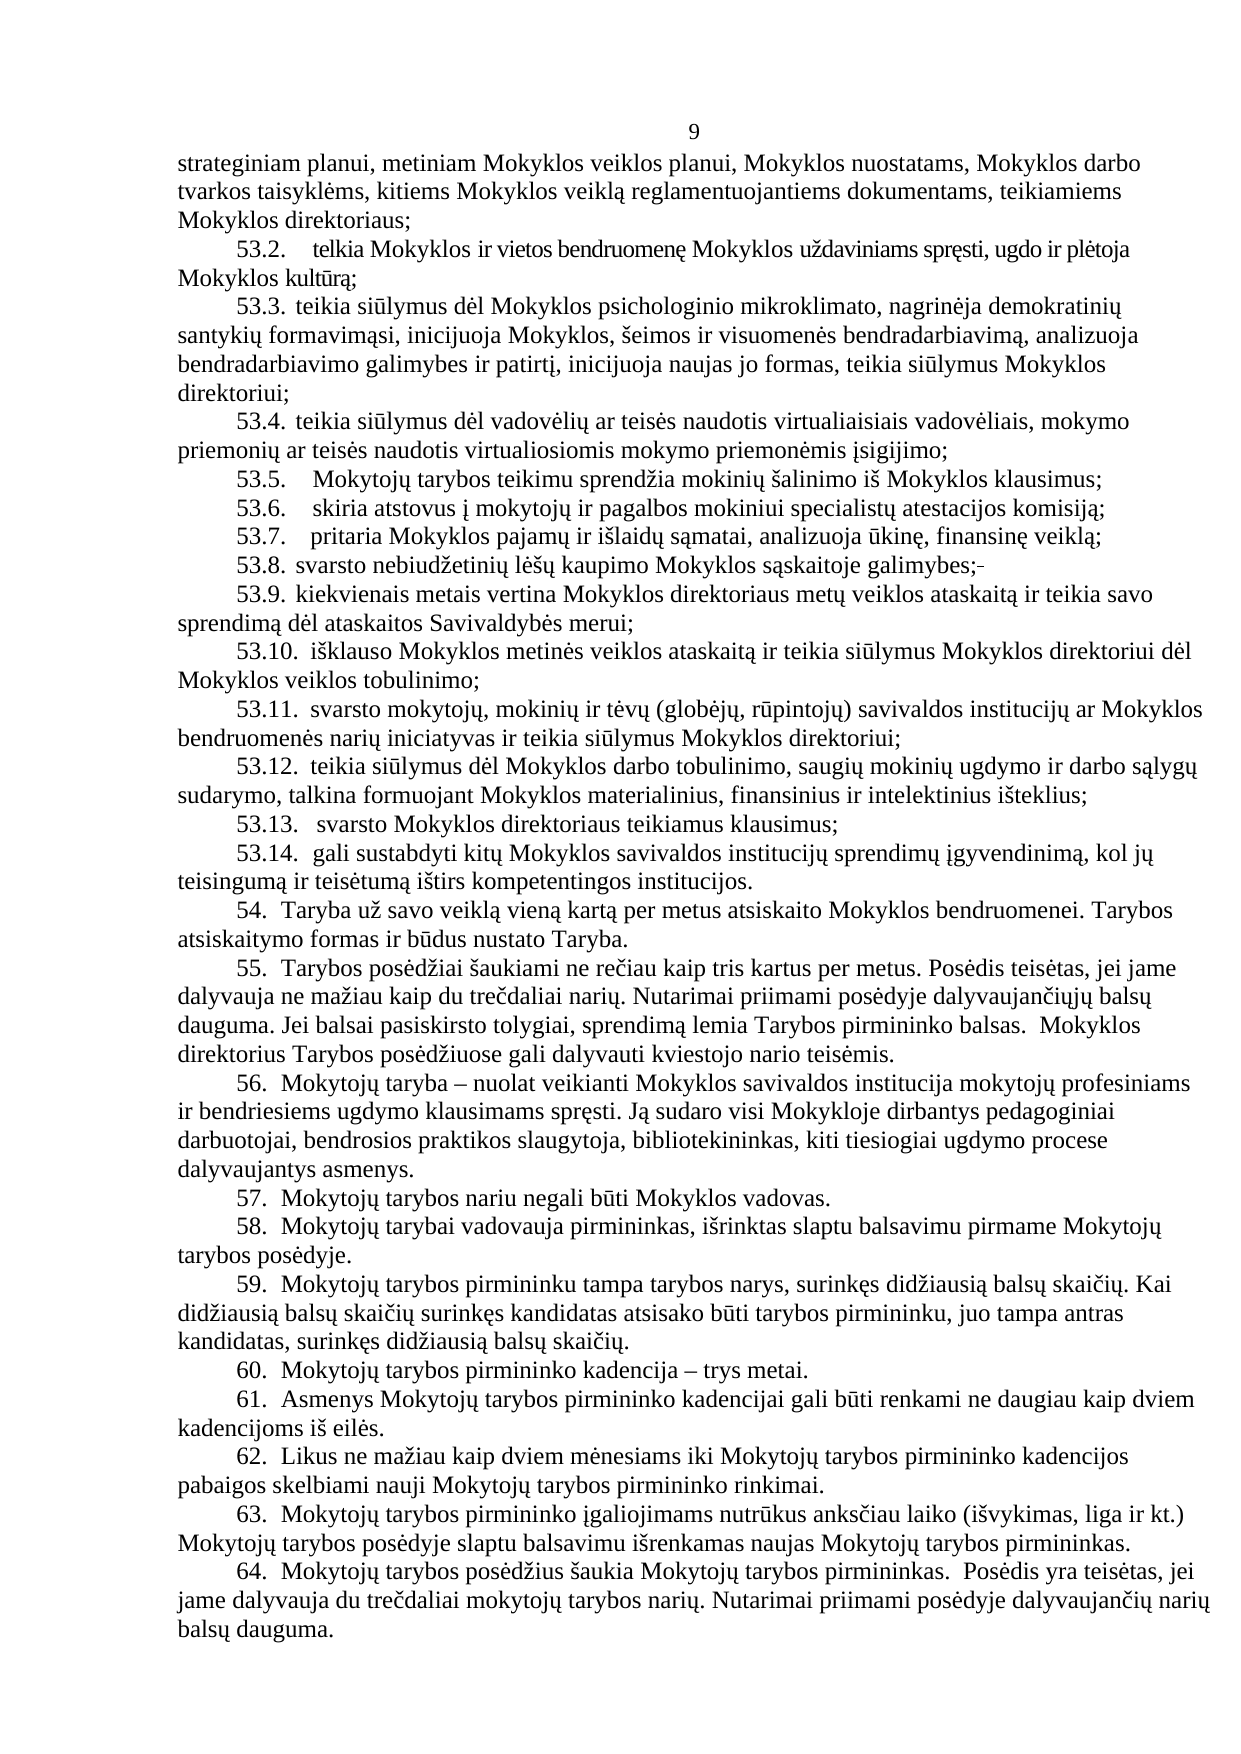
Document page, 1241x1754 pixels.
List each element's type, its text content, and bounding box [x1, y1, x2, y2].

text 53.2. telkia Mokyklos ir vietos bendruomenę Mokyklos uždaviniams spręsti, ugdo ir plėtoja Mokyklos kultūrą; [177, 234, 1211, 291]
text 53.13. svarsto Mokyklos direktoriaus teikiamus klausimus; [177, 809, 1211, 838]
text 53.12. teikia siūlymus dėl Mokyklos darbo tobulinimo, saugių mokinių ugdymo ir darbo sąlygų sudarymo, talkina formuojant Mokyklos materialinius, finansinius ir intelektinius išteklius; [177, 751, 1211, 809]
text 63. Mokytojų tarybos pirmininko įgaliojimams nutrūkus anksčiau laiko (išvykimas, liga ir kt.) Mokytojų tarybos posėdyje slaptu balsavimu išrenkamas naujas Mokytojų tarybos pirmininkas. [177, 1499, 1211, 1556]
text 61. Asmenys Mokytojų tarybos pirmininko kadencijai gali būti renkami ne daugiau kaip dviem kadencijoms iš eilės. [177, 1384, 1211, 1441]
text 53.6. skiria atstovus į mokytojų ir pagalbos mokiniui specialistų atestacijos komisiją; [177, 493, 1211, 521]
text 53.9. kiekvienais metais vertina Mokyklos direktoriaus metų veiklos ataskaitą ir teikia savo sprendimą dėl ataskaitos Savivaldybės merui; [177, 579, 1211, 636]
text 54. Taryba už savo veiklą vieną kartą per metus atsiskaito Mokyklos bendruomenei. Tarybos atsiskaitymo formas ir būdus nustato Taryba. [177, 895, 1211, 953]
text 53.7. pritaria Mokyklos pajamų ir išlaidų sąmatai, analizuoja ūkinę, finansinę veiklą; [177, 521, 1211, 550]
text 53.5. Mokytojų tarybos teikimu sprendžia mokinių šalinimo iš Mokyklos klausimus; [177, 464, 1211, 493]
text 53.4. teikia siūlymus dėl vadovėlių ar teisės naudotis virtualiaisiais vadovėliais, mokymo priemonių ar teisės naudotis virtualiosiomis mokymo priemonėmis įsigijimo; [177, 406, 1211, 464]
text 58. Mokytojų tarybai vadovauja pirmininkas, išrinktas slaptu balsavimu pirmame Mokytojų tarybos posėdyje. [177, 1211, 1211, 1269]
text 57. Mokytojų tarybos nariu negali būti Mokyklos vadovas. [177, 1183, 1211, 1211]
text 64. Mokytojų tarybos posėdžius šaukia Mokytojų tarybos pirmininkas. Posėdis yra teisėtas, jei jame dalyvauja du trečdaliai mokytojų tarybos narių. Nutarimai priimami posėdyje dalyvaujančių narių balsų dauguma. [177, 1556, 1211, 1643]
text 62. Likus ne mažiau kaip dviem mėnesiams iki Mokytojų tarybos pirmininko kadencijos pabaigos skelbiami nauji Mokytojų tarybos pirmininko rinkimai. [177, 1441, 1211, 1499]
text 53.3. teikia siūlymus dėl Mokyklos psichologinio mikroklimato, nagrinėja demokratinių santykių formavimąsi, inicijuoja Mokyklos, šeimos ir visuomenės bendradarbiavimą, analizuoja bendradarbiavimo galimybes ir patirtį, inicijuoja naujas jo formas, teikia siūlymus Mokyklos direktoriui; [177, 291, 1211, 406]
text 53.11. svarsto mokytojų, mokinių ir tėvų (globėjų, rūpintojų) savivaldos institucijų ar Mokyklos bendruomenės narių iniciatyvas ir teikia siūlymus Mokyklos direktoriui; [177, 694, 1211, 751]
text 59. Mokytojų tarybos pirmininku tampa tarybos narys, surinkęs didžiausią balsų skaičių. Kai didžiausią balsų skaičių surinkęs kandidatas atsisako būti tarybos pirmininku, juo tampa antras kandidatas, surinkęs didžiausią balsų skaičių. [177, 1269, 1211, 1355]
text 53.14. gali sustabdyti kitų Mokyklos savivaldos institucijų sprendimų įgyvendinimą, kol jų teisingumą ir teisėtumą ištirs kompetentingos institucijos. [177, 838, 1211, 895]
text strateginiam planui, metiniam Mokyklos veiklos planui, Mokyklos nuostatams, Mokyklos darbo tvarkos taisyklėms, kitiems Mokyklos veiklą reglamentuojantiems dokumentams, teikiamiems Mokyklos direktoriaus; [177, 148, 1211, 234]
text 60. Mokytojų tarybos pirmininko kadencija – trys metai. [177, 1355, 1211, 1384]
text 55. Tarybos posėdžiai šaukiami ne rečiau kaip tris kartus per metus. Posėdis teisėtas, jei jame dalyvauja ne mažiau kaip du trečdaliai narių. Nutarimai priimami posėdyje dalyvaujančiųjų balsų dauguma. Jei balsai pasiskirsto tolygiai, sprendimą lemia Tarybos pirmininko balsas. Mokyklos direktorius Tarybos posėdžiuose gali dalyvauti kviestojo nario teisėmis. [177, 953, 1211, 1068]
text 56. Mokytojų taryba – nuolat veikianti Mokyklos savivaldos institucija mokytojų profesiniams ir bendriesiems ugdymo klausimams spręsti. Ją sudaro visi Mokykloje dirbantys pedagoginiai darbuotojai, bendrosios praktikos slaugytoja, bibliotekininkas, kiti tiesiogiai ugdymo procese dalyvaujantys asmenys. [177, 1068, 1211, 1183]
text 53.8. svarsto nebiudžetinių lėšų kaupimo Mokyklos sąskaitoje galimybes; [177, 550, 1211, 579]
text 53.10. išklauso Mokyklos metinės veiklos ataskaitą ir teikia siūlymus Mokyklos direktoriui dėl Mokyklos veiklos tobulinimo; [177, 636, 1211, 694]
